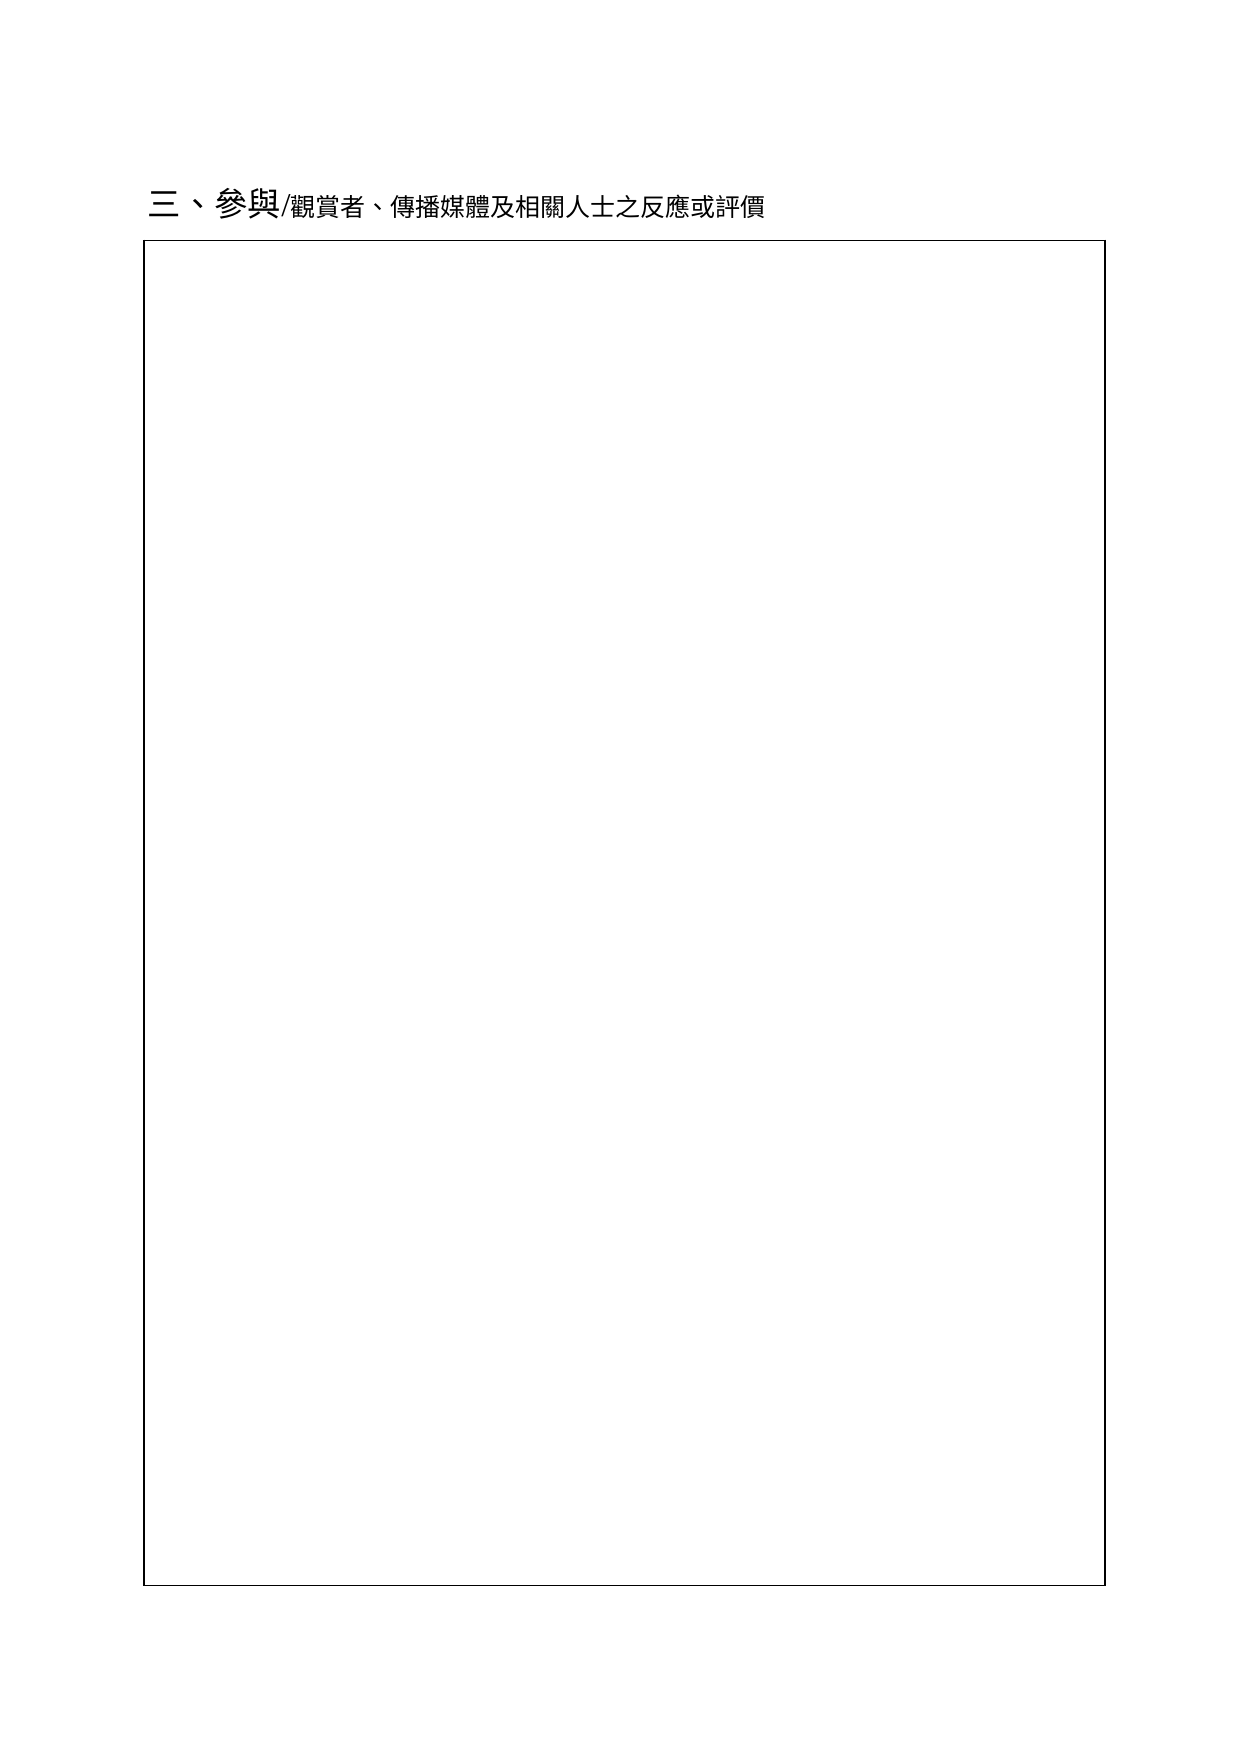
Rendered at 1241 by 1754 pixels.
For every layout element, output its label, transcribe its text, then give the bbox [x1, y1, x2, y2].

text 三、參與/觀賞者、傳播媒體及相關人士之反應或評價 [148, 164, 1092, 239]
table_header [145, 241, 1104, 1584]
